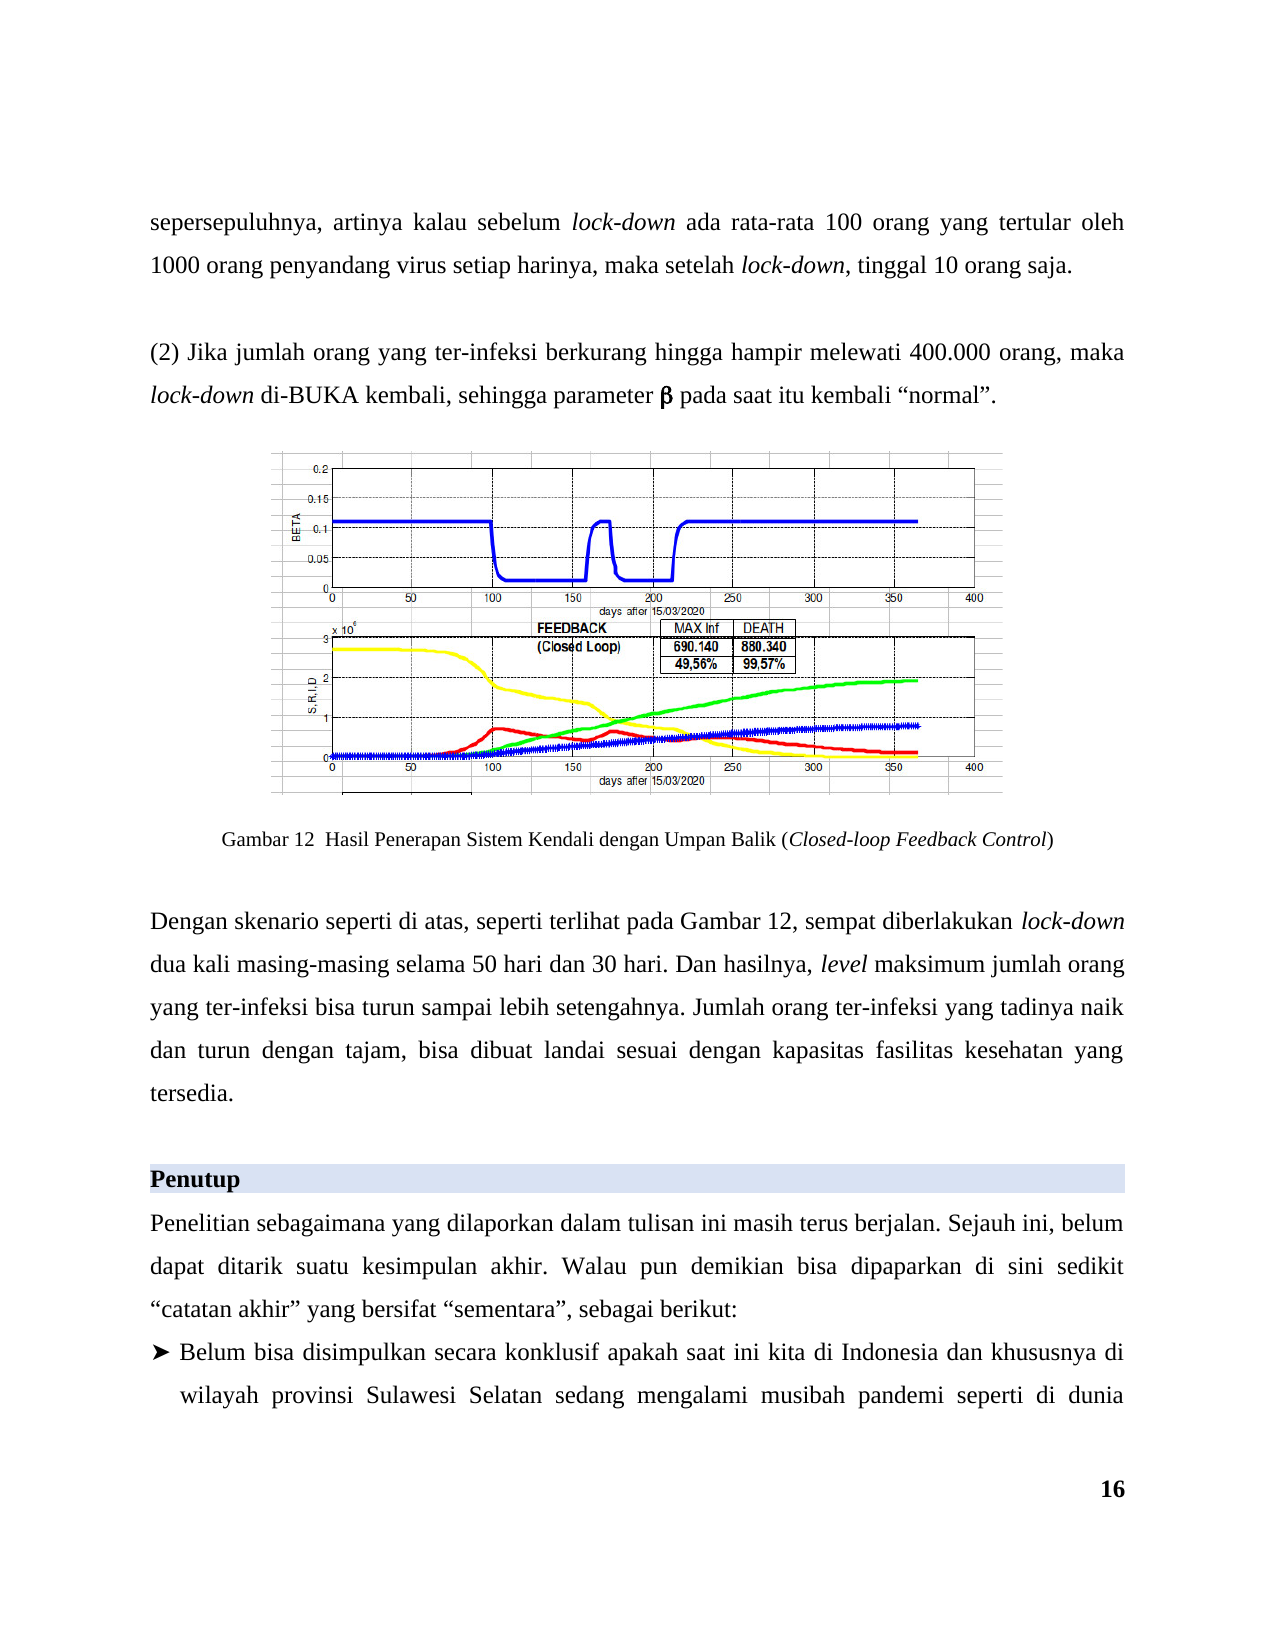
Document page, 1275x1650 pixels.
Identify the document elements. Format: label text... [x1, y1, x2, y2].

text Gambar 12 Hasil Penerapan Sistem Kendali dengan Umpan Balik (Closed-loop Feedback Control) [150, 827, 1125, 851]
text Penutup [150, 1164, 1125, 1193]
text (2) Jika jumlah orang yang ter-infeksi berkurang hingga hampir melewati 400.000 orang, maka lock-down di-BUKA kembali, sehingga parameter b pada saat itu kembali “normal”. [150, 337, 1125, 409]
text Dengan skenario seperti di atas, seperti terlihat pada Gambar 12, sempat diberlakukan lock-down dua kali masing-masing selama 50 hari dan 30 hari. Dan hasilnya, level maksimum jumlah orang yang ter-infeksi bisa turun sampai lebih setengahnya. Jumlah orang ter-infeksi yang tadinya naik dan turun dengan tajam, bisa dibuat landai sesuai dengan kapasitas fasilitas kesehatan yang tersedia. [150, 906, 1125, 1107]
text sepersepuluhnya, artinya kalau sebelum lock-down ada rata-rata 100 orang yang tertular oleh 1000 orang penyandang virus setiap harinya, maka setelah lock-down, tinggal 10 orang saja. [150, 207, 1125, 279]
picture [271, 451, 1003, 795]
text ➤ Belum bisa disimpulkan secara konklusif apakah saat ini kita di Indonesia dan khususnya di wilayah provinsi Sulawesi Selatan sedang mengalami musibah pandemi seperti di dunia [150, 1337, 1125, 1409]
text Penelitian sebagaimana yang dilaporkan dalam tulisan ini masih terus berjalan. Sejauh ini, belum dapat ditarik suatu kesimpulan akhir. Walau pun demikian bisa dipaparkan di sini sedikit “catatan akhir” yang bersifat “sementara”, sebagai berikut: [150, 1208, 1125, 1323]
